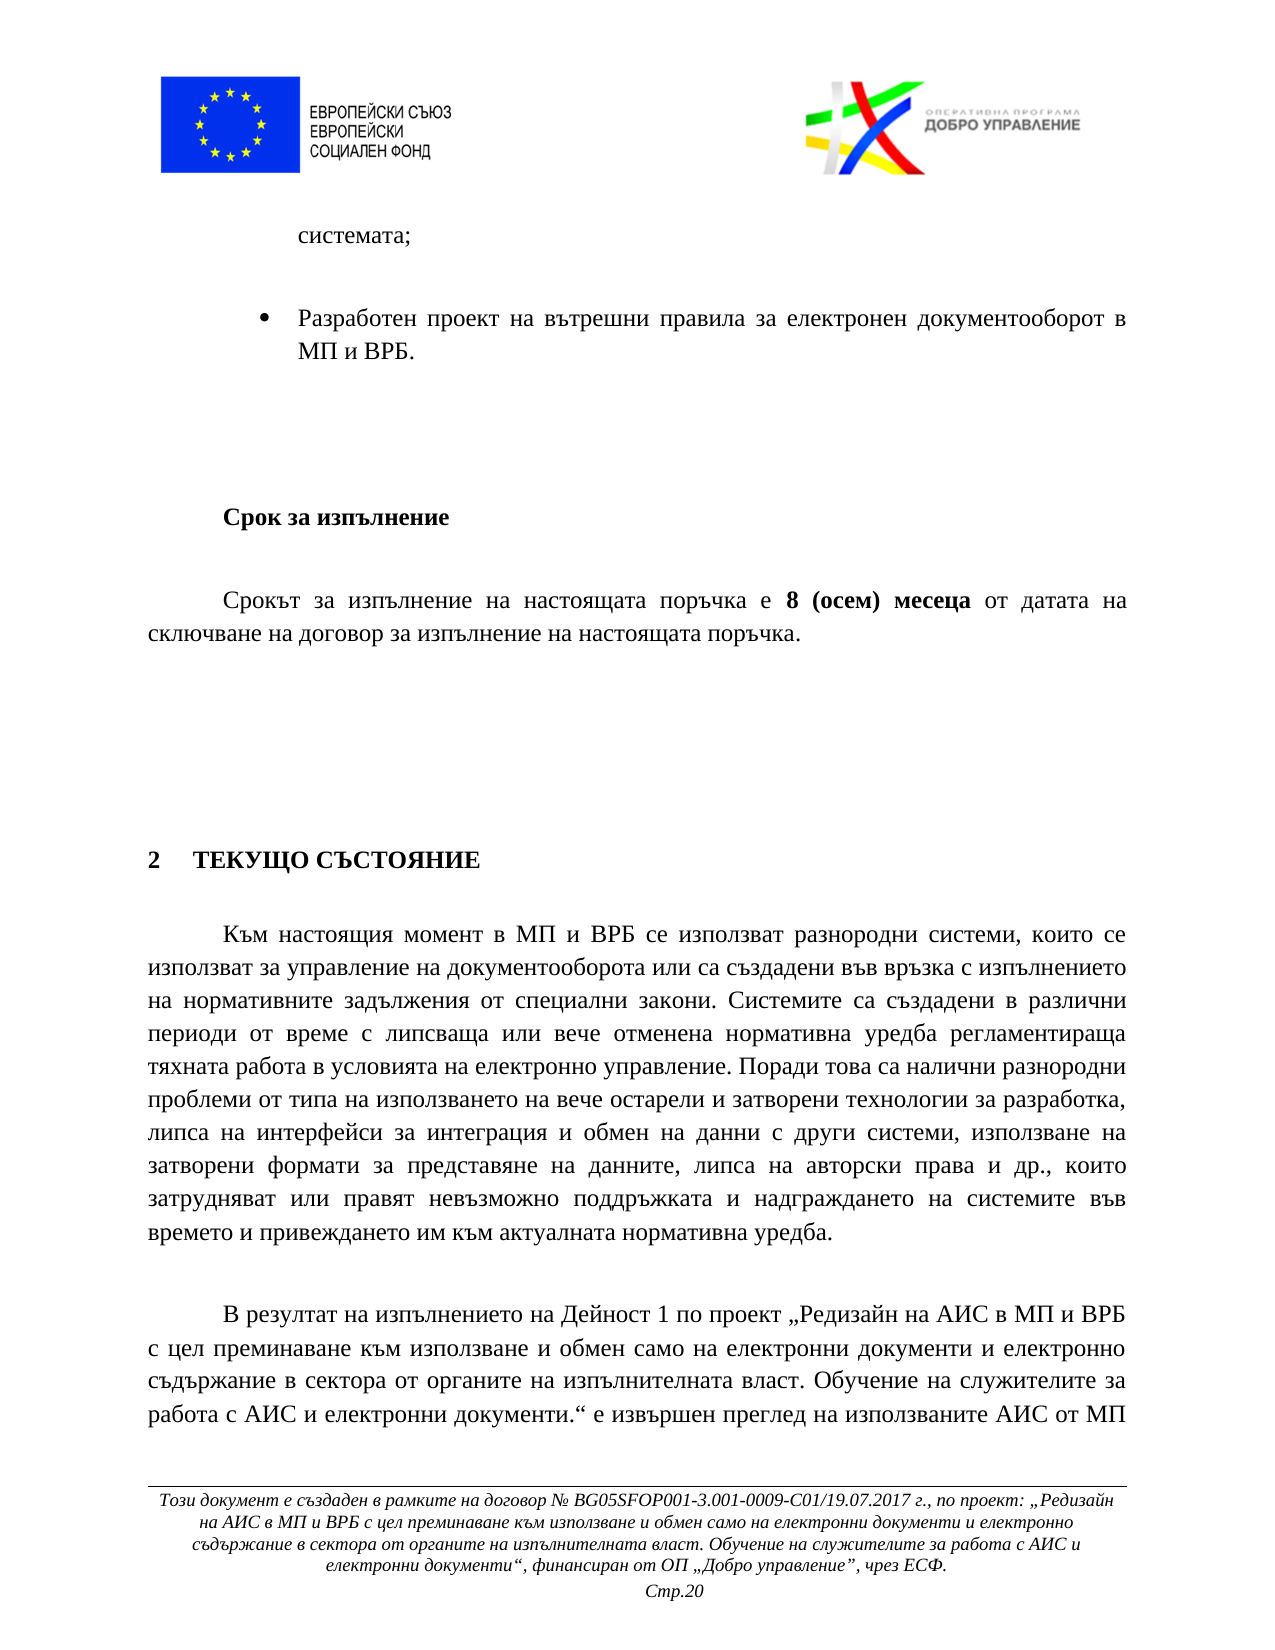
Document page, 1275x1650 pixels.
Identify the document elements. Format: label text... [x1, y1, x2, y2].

text В резултат на изпълнението на Дейност 1 по проект „Редизайн на АИС в МП и ВРБ с цел преминаване към използване и обмен само на електронни документи и електронно съдържание в сектора от органите на изпълнителната власт. Обучение на служителите за работа с АИС и електронни документи.“ е извършен преглед на използваните АИС от МП [148, 1299, 1127, 1427]
text Срокът за изпълнение на настоящата поръчка е 8 (осем) месеца от датата на сключване на договор за изпълнение на настоящата поръчка. [148, 586, 1127, 647]
subtitle Срок за изпълнение [148, 502, 1127, 531]
list Разработен проект на вътрешни правила за електронен документооборот в МП и ВРБ. [260, 303, 1127, 365]
text Към настоящия момент в МП и ВРБ се използват разнородни системи, които се използват за управление на документооборота или са създадени във връзка с изпълнението на нормативните задължения от специални закони. Системите са създадени в различни периоди от време с липсваща или вече отменена нормативна уредба регламентираща тяхната работа в условията на електронно управление. Поради това са налични разнородни проблеми от типа на използването на вече остарели и затворени технологии за разработка, липса на интерфейси за интеграция и обмен на данни с други системи, използване на затворени формати за представяне на данните, липса на авторски права и др., които затрудняват или правят невъзможно поддръжката и надграждането на системите във времето и привеждането им към актуалната нормативна уредба. [148, 919, 1127, 1245]
list системата; [260, 220, 1127, 249]
subtitle ТЕКУЩО СЪСТОЯНИЕ [148, 845, 1127, 873]
